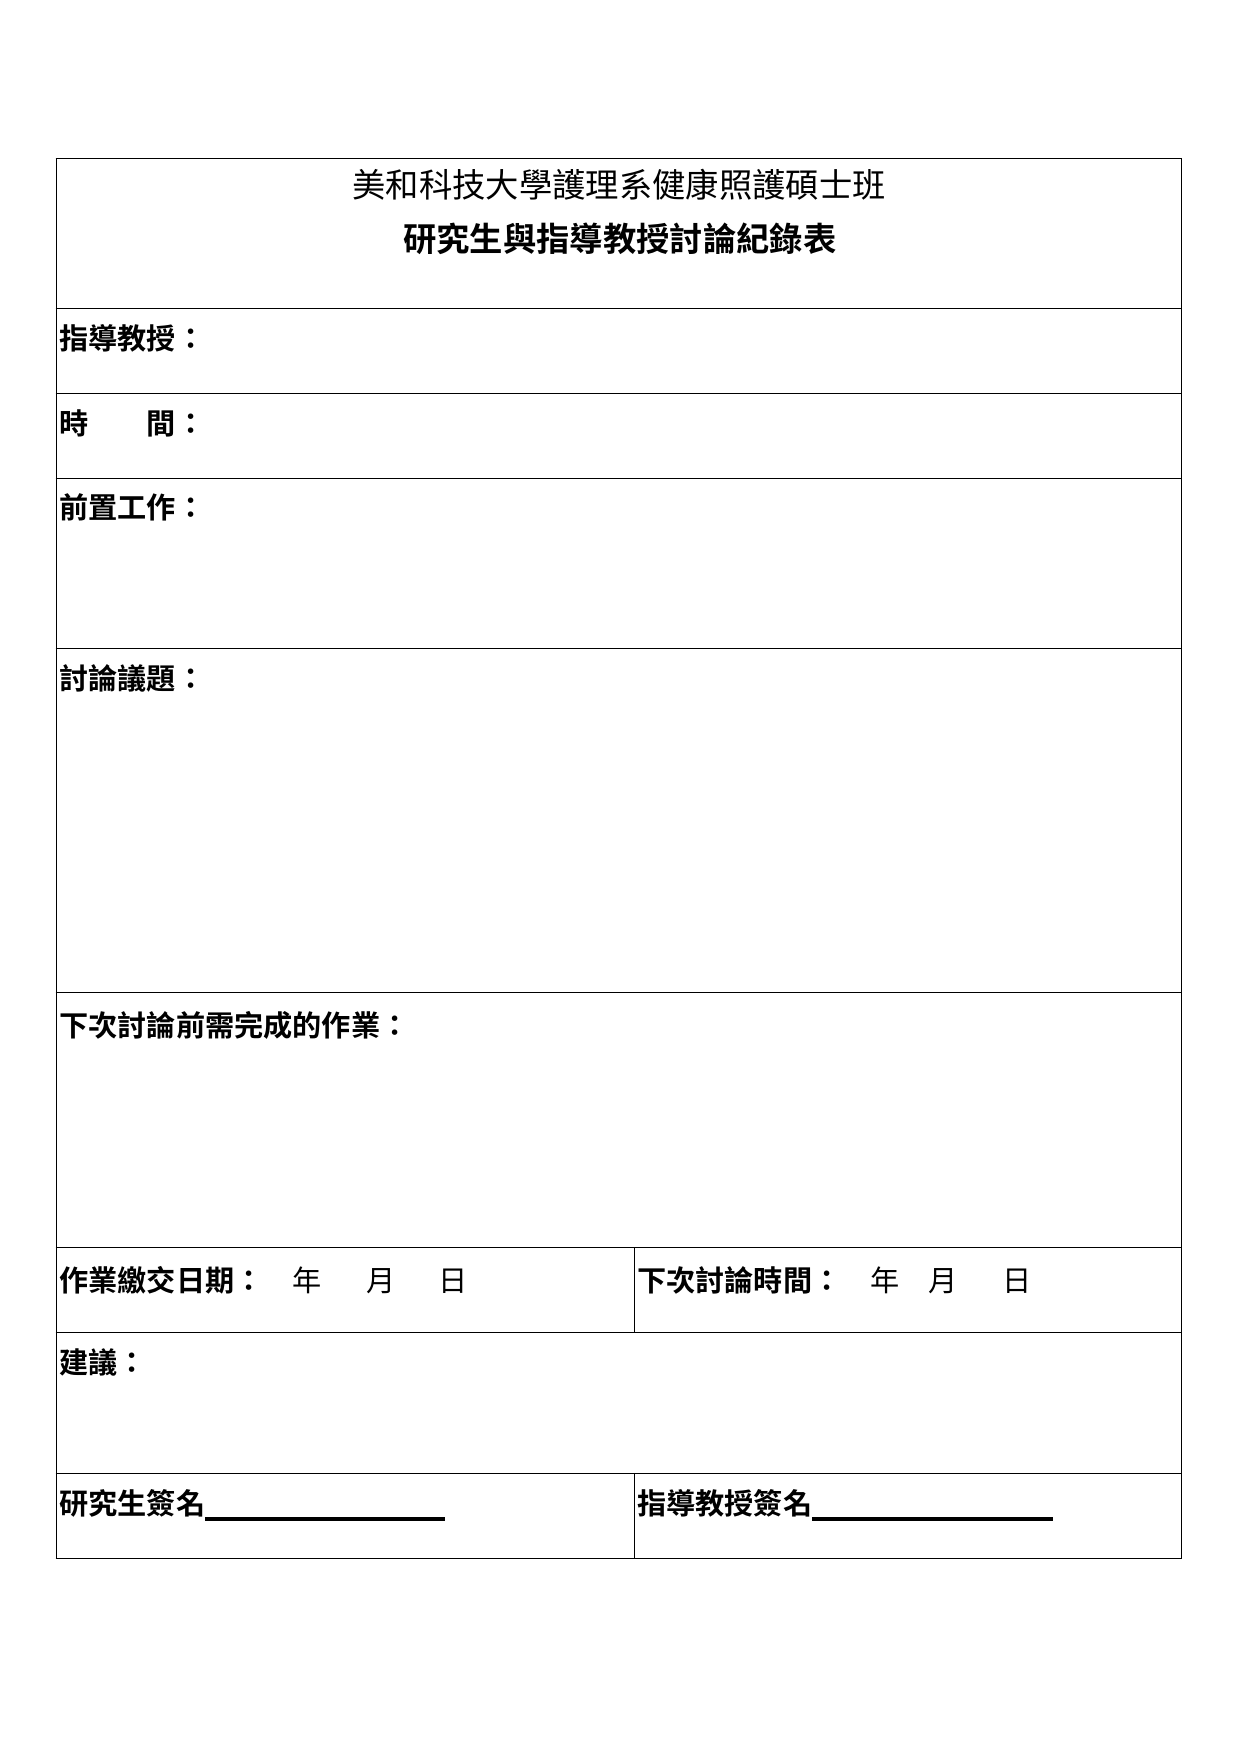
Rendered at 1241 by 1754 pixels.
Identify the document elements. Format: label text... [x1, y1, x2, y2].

table_cell 作業繳交日期： 年 月 日 [57, 1248, 634, 1332]
table_cell 討論議題： [57, 649, 1181, 992]
table_cell 下次討論時間： 年 月 日 [635, 1248, 1181, 1332]
table_header 美和科技大學護理系健康照護碩士班 研究生與指導教授討論紀錄表 [57, 159, 1181, 308]
table_cell 指導教授： [57, 309, 1181, 393]
table_cell 前置工作： [57, 479, 1181, 648]
table_cell 時 間： [57, 394, 1181, 478]
table_cell 建議： [57, 1333, 1181, 1473]
table_cell 指導教授簽名 [635, 1474, 1181, 1558]
table_cell 研究生簽名 [57, 1474, 634, 1558]
table_cell 下次討論前需完成的作業： [57, 993, 1181, 1247]
